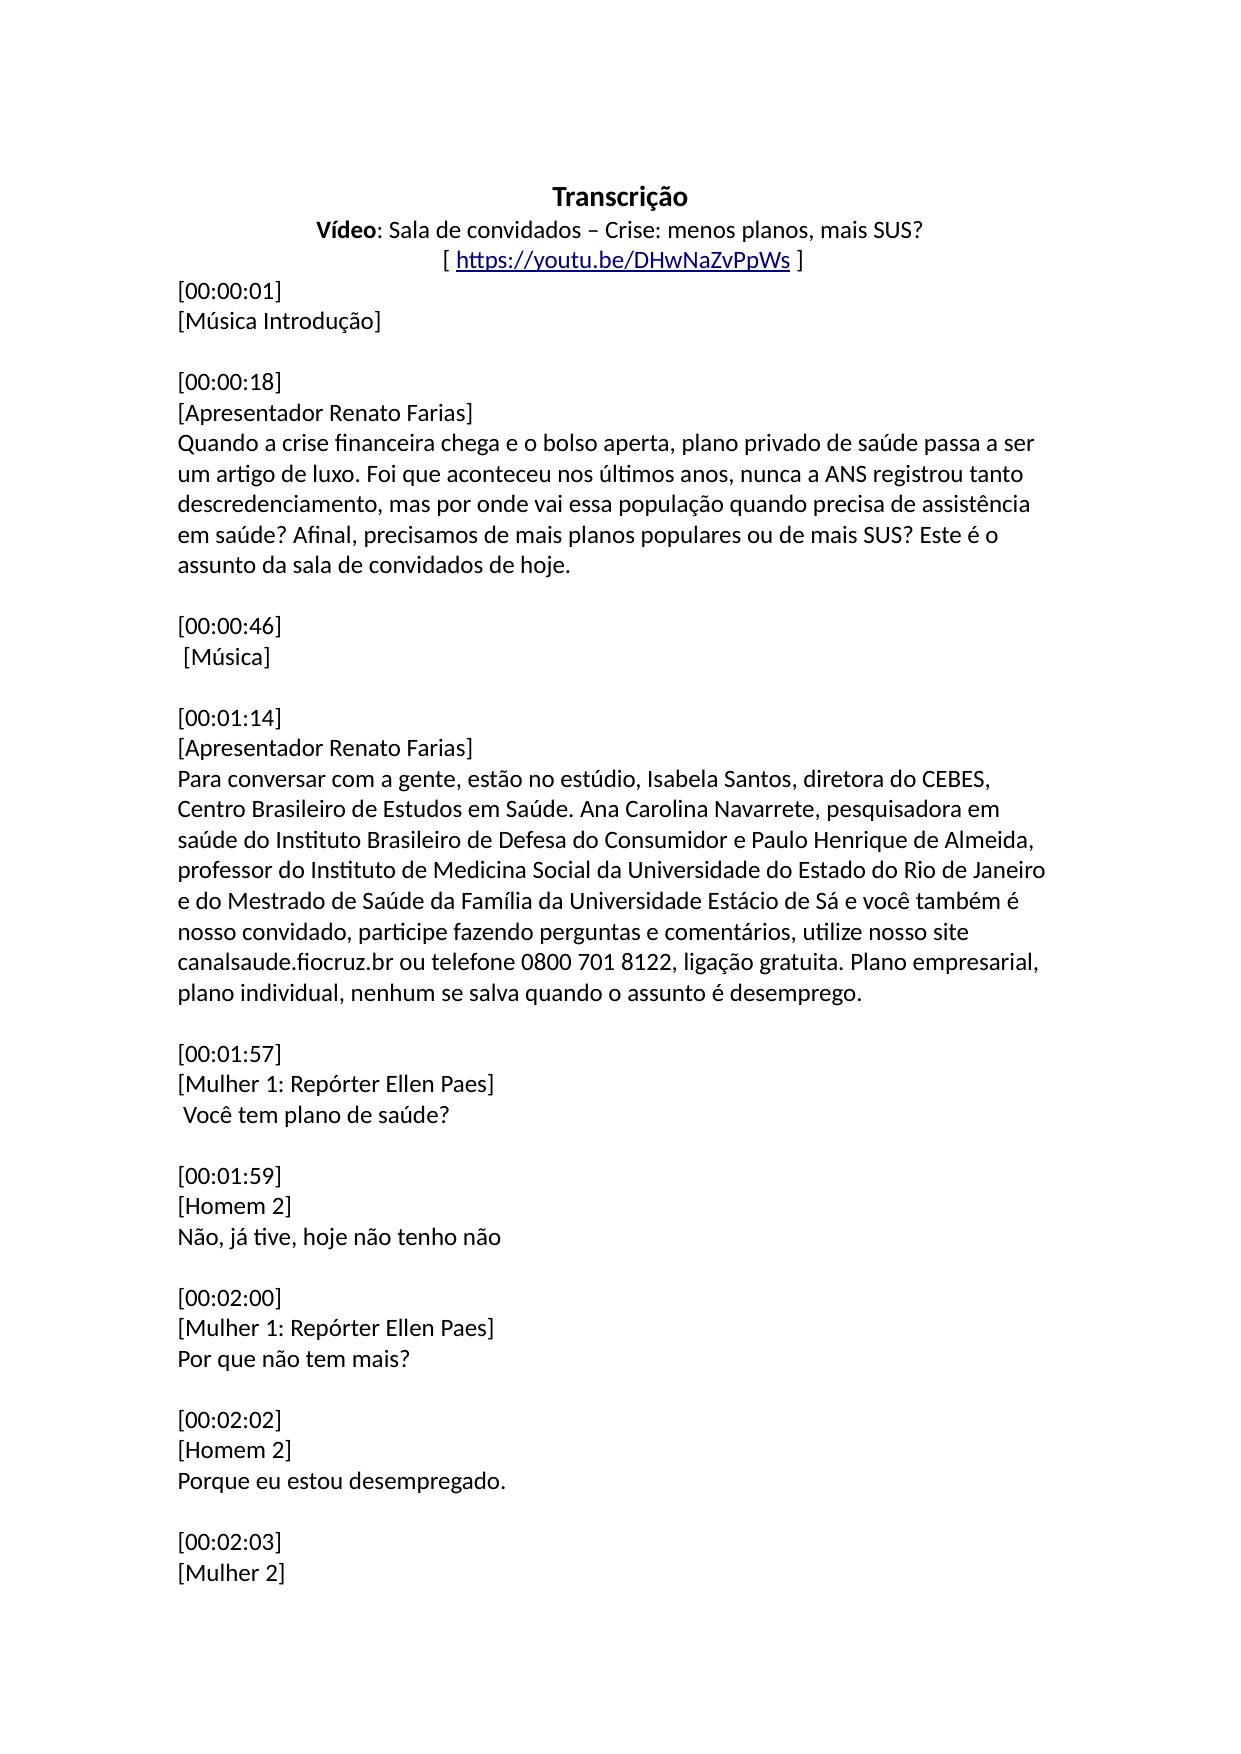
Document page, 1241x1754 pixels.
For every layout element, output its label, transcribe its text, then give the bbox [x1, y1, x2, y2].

text [ https://youtu.be/DHwNaZvPpWs ] [177, 244, 1063, 275]
text [Mulher 2] [177, 1557, 1063, 1587]
text [00:00:46] [177, 611, 1063, 641]
text [Homem 2] [177, 1190, 1063, 1221]
text Porque eu estou desempregado. [177, 1465, 1063, 1496]
text Transcrição [177, 178, 1063, 214]
text [Homem 2] [177, 1434, 1063, 1465]
text [00:01:57] [177, 1038, 1063, 1068]
text Por que não tem mais? [177, 1343, 1063, 1373]
text [Apresentador Renato Farias] [177, 397, 1063, 427]
text Para conversar com a gente, estão no estúdio, Isabela Santos, diretora do CEBES, Centro Brasileiro de Estudos em Saúde. Ana Carolina Navarrete, pesquisadora em saúde do Instituto Brasileiro de Defesa do Consumidor e Paulo Henrique de Almeida, professor do Instituto de Medicina Social da Universidade do Estado do Rio de Janeiro e do Mestrado de Saúde da Família da Universidade Estácio de Sá e você também é nosso convidado, participe fazendo perguntas e comentários, utilize nosso site canalsaude.fiocruz.br ou telefone 0800 701 8122, ligação gratuita. Plano empresarial, plano individual, nenhum se salva quando o assunto é desemprego. [177, 763, 1063, 1007]
text Você tem plano de saúde? [177, 1099, 1063, 1129]
text Não, já tive, hoje não tenho não [177, 1221, 1063, 1251]
text [00:01:59] [177, 1160, 1063, 1190]
text [00:02:02] [177, 1404, 1063, 1434]
text Quando a crise financeira chega e o bolso aperta, plano privado de saúde passa a ser um artigo de luxo. Foi que aconteceu nos últimos anos, nunca a ANS registrou tanto descredenciamento, mas por onde vai essa população quando precisa de assistência em saúde? Afinal, precisamos de mais planos populares ou de mais SUS? Este é o assunto da sala de convidados de hoje. [177, 427, 1063, 580]
text [00:02:00] [177, 1282, 1063, 1312]
text [00:00:18] [177, 366, 1063, 397]
text [Mulher 1: Repórter Ellen Paes] [177, 1068, 1063, 1099]
text [00:00:01] [177, 275, 1063, 305]
text [Apresentador Renato Farias] [177, 733, 1063, 763]
text [00:02:03] [177, 1526, 1063, 1557]
text [00:01:14] [177, 702, 1063, 733]
text [Música] [177, 641, 1063, 672]
text [Música Introdução] [177, 305, 1063, 336]
text [Mulher 1: Repórter Ellen Paes] [177, 1312, 1063, 1343]
text Vídeo: Sala de convidados – Crise: menos planos, mais SUS? [177, 214, 1063, 244]
